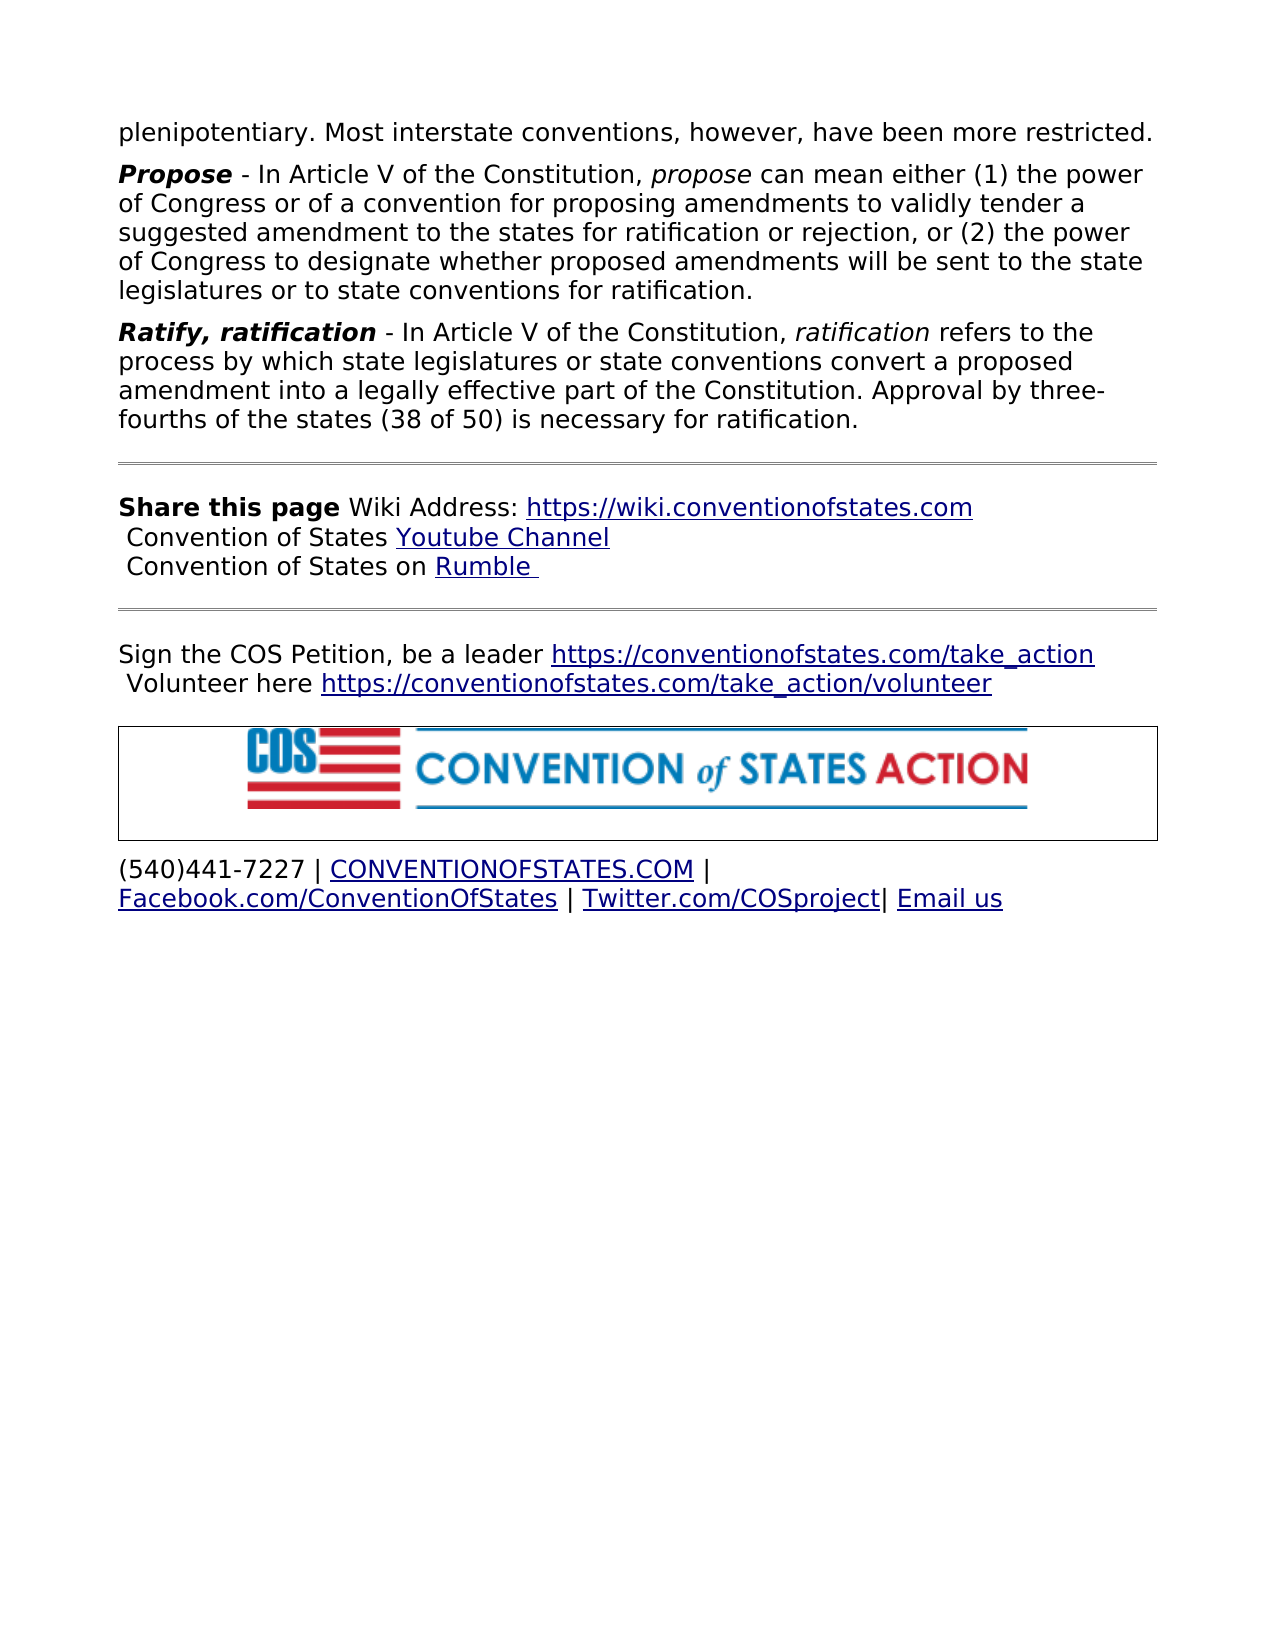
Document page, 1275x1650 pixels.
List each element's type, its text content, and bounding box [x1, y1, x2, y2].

text Share this page Wiki Address: https://wiki.conventionofstates.com Convention of States Youtube Channel Convention of States on Rumble [118, 494, 1157, 581]
text Sign the COS Petition, be a leader https://conventionofstates.com/take_action Volunteer here https://conventionofstates.com/take_action/volunteer [118, 640, 1157, 698]
picture [247, 728, 1028, 809]
text Ratify, ratification - In Article V of the Constitution, ratification refers to the process by which state legislatures or state conventions convert a proposed amendment into a legally effective part of the Constitution. Approval by three-fourths of the states (38 of 50) is necessary for ratification. [118, 318, 1157, 435]
text (540)441-7227 | CONVENTIONOFSTATES.COM | Facebook.com/ConventionOfStates | Twitter.com/COSproject| Email us [118, 855, 1157, 914]
text plenipotentiary. Most interstate conventions, however, have been more restricted. [118, 118, 1157, 147]
text Propose - In Article V of the Constitution, propose can mean either (1) the power of Congress or of a convention for proposing amendments to validly tender a suggested amendment to the states for ratification or rejection, or (2) the power of Congress to designate whether proposed amendments will be sent to the state legislatures or to state conventions for ratification. [118, 160, 1157, 306]
table_header [119, 727, 1157, 840]
